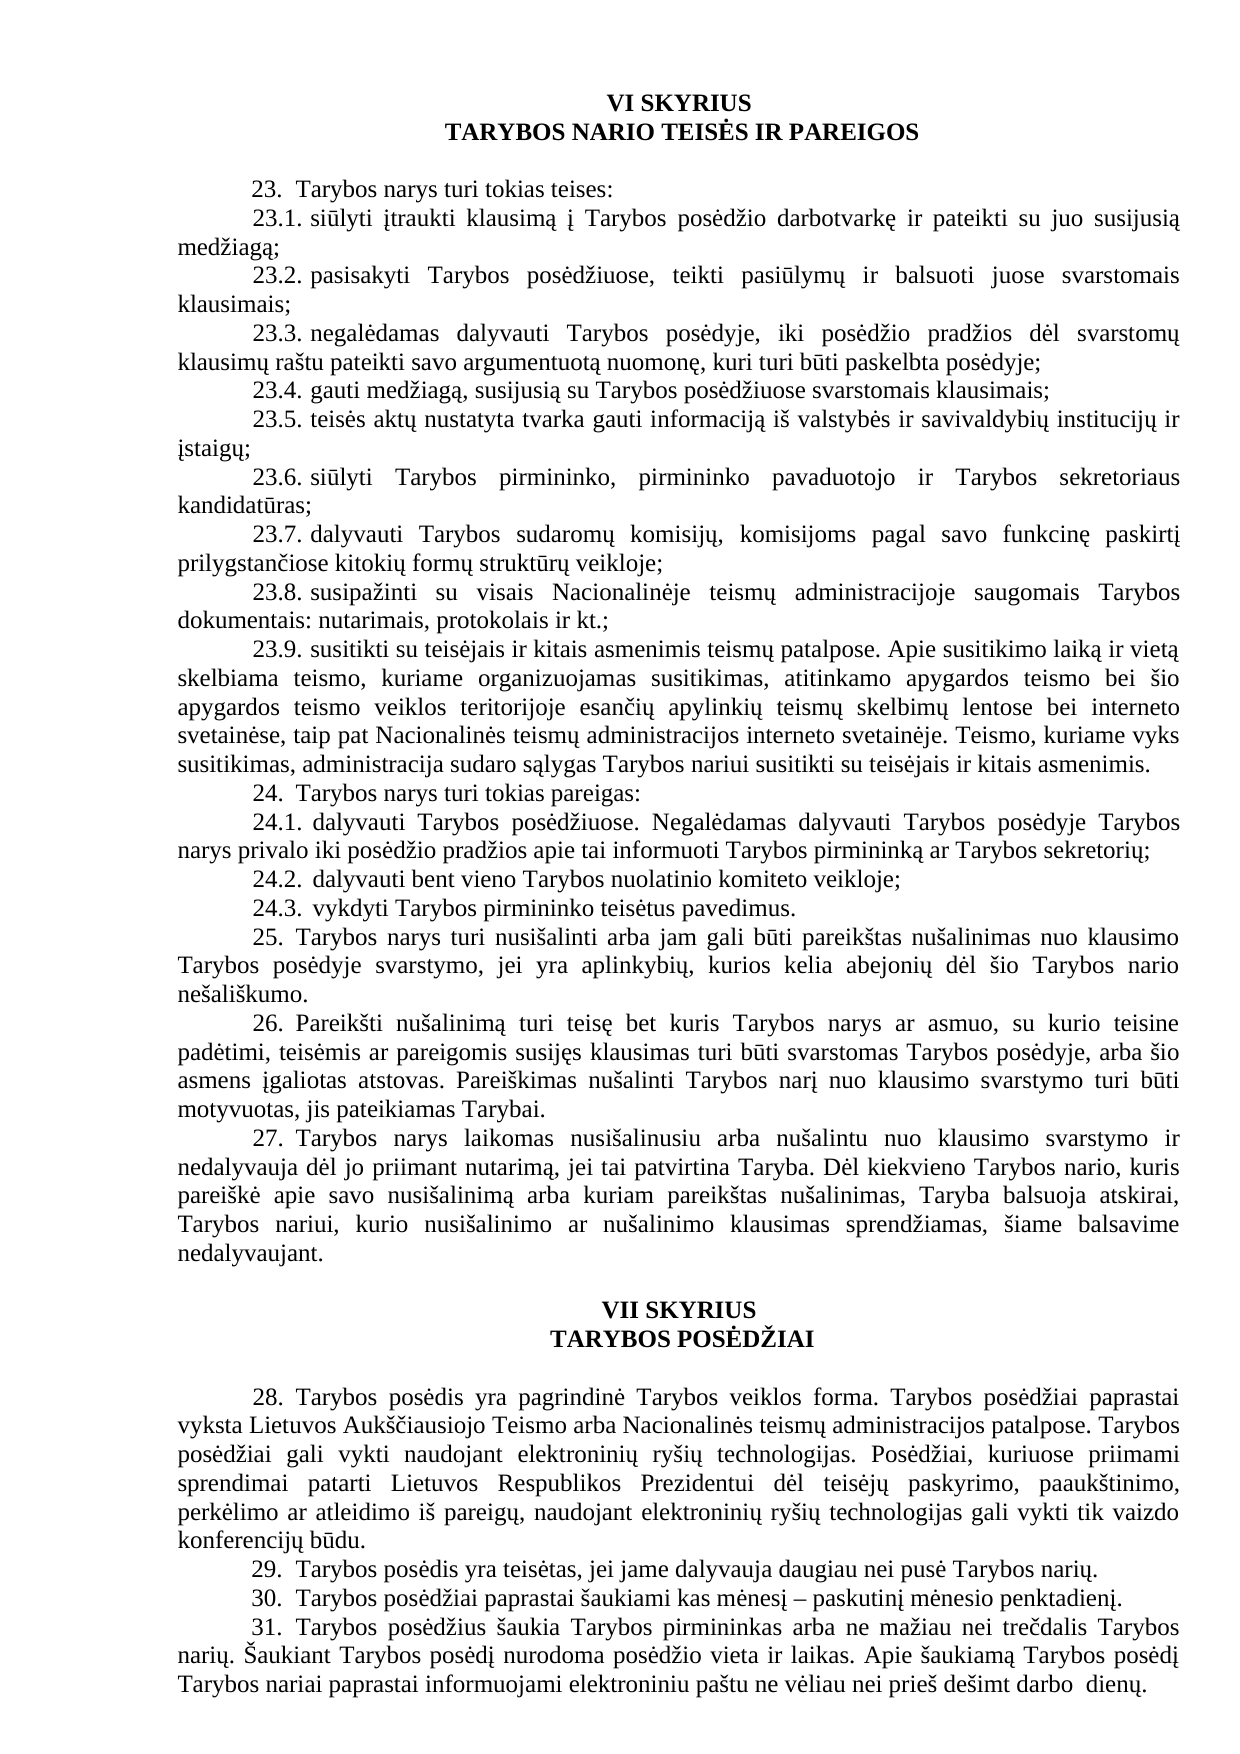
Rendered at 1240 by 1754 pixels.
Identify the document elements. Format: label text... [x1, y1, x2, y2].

text 24. Tarybos narys turi tokias pareigas: [177, 778, 1181, 807]
text 23.7. dalyvauti Tarybos sudaromų komisijų, komisijoms pagal savo funkcinę paskirtį prilygstančiose kitokių formų struktūrų veikloje; [177, 519, 1181, 577]
text TARYBOS POSĖDŽIAI [177, 1324, 1181, 1353]
text 27. Tarybos narys laikomas nusišalinusiu arba nušalintu nuo klausimo svarstymo ir nedalyvauja dėl jo priimant nutarimą, jei tai patvirtina Taryba. Dėl kiekvieno Tarybos nario, kuris pareiškė apie savo nusišalinimą arba kuriam pareikštas nušalinimas, Taryba balsuoja atskirai, Tarybos nariui, kurio nusišalinimo ar nušalinimo klausimas sprendžiamas, šiame balsavime nedalyvaujant. [177, 1123, 1181, 1267]
text TARYBOS NARIO TEISĖS IR PAREIGOS [177, 117, 1181, 145]
text 23.3. negalėdamas dalyvauti Tarybos posėdyje, iki posėdžio pradžios dėl svarstomų klausimų raštu pateikti savo argumentuotą nuomonę, kuri turi būti paskelbta posėdyje; [177, 318, 1181, 375]
text 23.9. susitikti su teisėjais ir kitais asmenimis teismų patalpose. Apie susitikimo laiką ir vietą skelbiama teismo, kuriame organizuojamas susitikimas, atitinkamo apygardos teismo bei šio apygardos teismo veiklos teritorijoje esančių apylinkių teismų skelbimų lentose bei interneto svetainėse, taip pat Nacionalinės teismų administracijos interneto svetainėje. Teismo, kuriame vyks susitikimas, administracija sudaro sąlygas Tarybos nariui susitikti su teisėjais ir kitais asmenimis. [177, 634, 1181, 778]
text 31. Tarybos posėdžius šaukia Tarybos pirmininkas arba ne mažiau nei trečdalis Tarybos narių. Šaukiant Tarybos posėdį nurodoma posėdžio vieta ir laikas. Apie šaukiamą Tarybos posėdį Tarybos nariai paprastai informuojami elektroniniu paštu ne vėliau nei prieš dešimt darbo dienų. [177, 1612, 1181, 1698]
text 29. Tarybos posėdis yra teisėtas, jei jame dalyvauja daugiau nei pusė Tarybos narių. [177, 1554, 1181, 1583]
text 23.6. siūlyti Tarybos pirmininko, pirmininko pavaduotojo ir Tarybos sekretoriaus kandidatūras; [177, 462, 1181, 519]
text 23. Tarybos narys turi tokias teises: [177, 174, 1181, 203]
text 24.1. dalyvauti Tarybos posėdžiuose. Negalėdamas dalyvauti Tarybos posėdyje Tarybos narys privalo iki posėdžio pradžios apie tai informuoti Tarybos pirmininką ar Tarybos sekretorių; [177, 807, 1181, 864]
text 23.5. teisės aktų nustatyta tvarka gauti informaciją iš valstybės ir savivaldybių institucijų ir įstaigų; [177, 404, 1181, 462]
text 23.8. susipažinti su visais Nacionalinėje teismų administracijoje saugomais Tarybos dokumentais: nutarimais, protokolais ir kt.; [177, 577, 1181, 634]
text VI SKYRIUS [177, 88, 1181, 117]
text 23.4. gauti medžiagą, susijusią su Tarybos posėdžiuose svarstomais klausimais; [177, 375, 1181, 404]
text 23.2. pasisakyti Tarybos posėdžiuose, teikti pasiūlymų ir balsuoti juose svarstomais klausimais; [177, 260, 1181, 318]
text 25. Tarybos narys turi nusišalinti arba jam gali būti pareikštas nušalinimas nuo klausimo Tarybos posėdyje svarstymo, jei yra aplinkybių, kurios kelia abejonių dėl šio Tarybos nario nešališkumo. [177, 922, 1181, 1008]
text 24.2. dalyvauti bent vieno Tarybos nuolatinio komiteto veikloje; [177, 864, 1181, 893]
text VII SKYRIUS [177, 1295, 1181, 1324]
text 30. Tarybos posėdžiai paprastai šaukiami kas mėnesį – paskutinį mėnesio penktadienį. [177, 1583, 1181, 1612]
text 24.3. vykdyti Tarybos pirmininko teisėtus pavedimus. [177, 893, 1181, 922]
text 23.1. siūlyti įtraukti klausimą į Tarybos posėdžio darbotvarkę ir pateikti su juo susijusią medžiagą; [177, 203, 1181, 260]
text 26. Pareikšti nušalinimą turi teisę bet kuris Tarybos narys ar asmuo, su kurio teisine padėtimi, teisėmis ar pareigomis susijęs klausimas turi būti svarstomas Tarybos posėdyje, arba šio asmens įgaliotas atstovas. Pareiškimas nušalinti Tarybos narį nuo klausimo svarstymo turi būti motyvuotas, jis pateikiamas Tarybai. [177, 1008, 1181, 1123]
text 28. Tarybos posėdis yra pagrindinė Tarybos veiklos forma. Tarybos posėdžiai paprastai vyksta Lietuvos Aukščiausiojo Teismo arba Nacionalinės teismų administracijos patalpose. Tarybos posėdžiai gali vykti naudojant elektroninių ryšių technologijas. Posėdžiai, kuriuose priimami sprendimai patarti Lietuvos Respublikos Prezidentui dėl teisėjų paskyrimo, paaukštinimo, perkėlimo ar atleidimo iš pareigų, naudojant elektroninių ryšių technologijas gali vykti tik vaizdo konferencijų būdu. [177, 1382, 1181, 1554]
